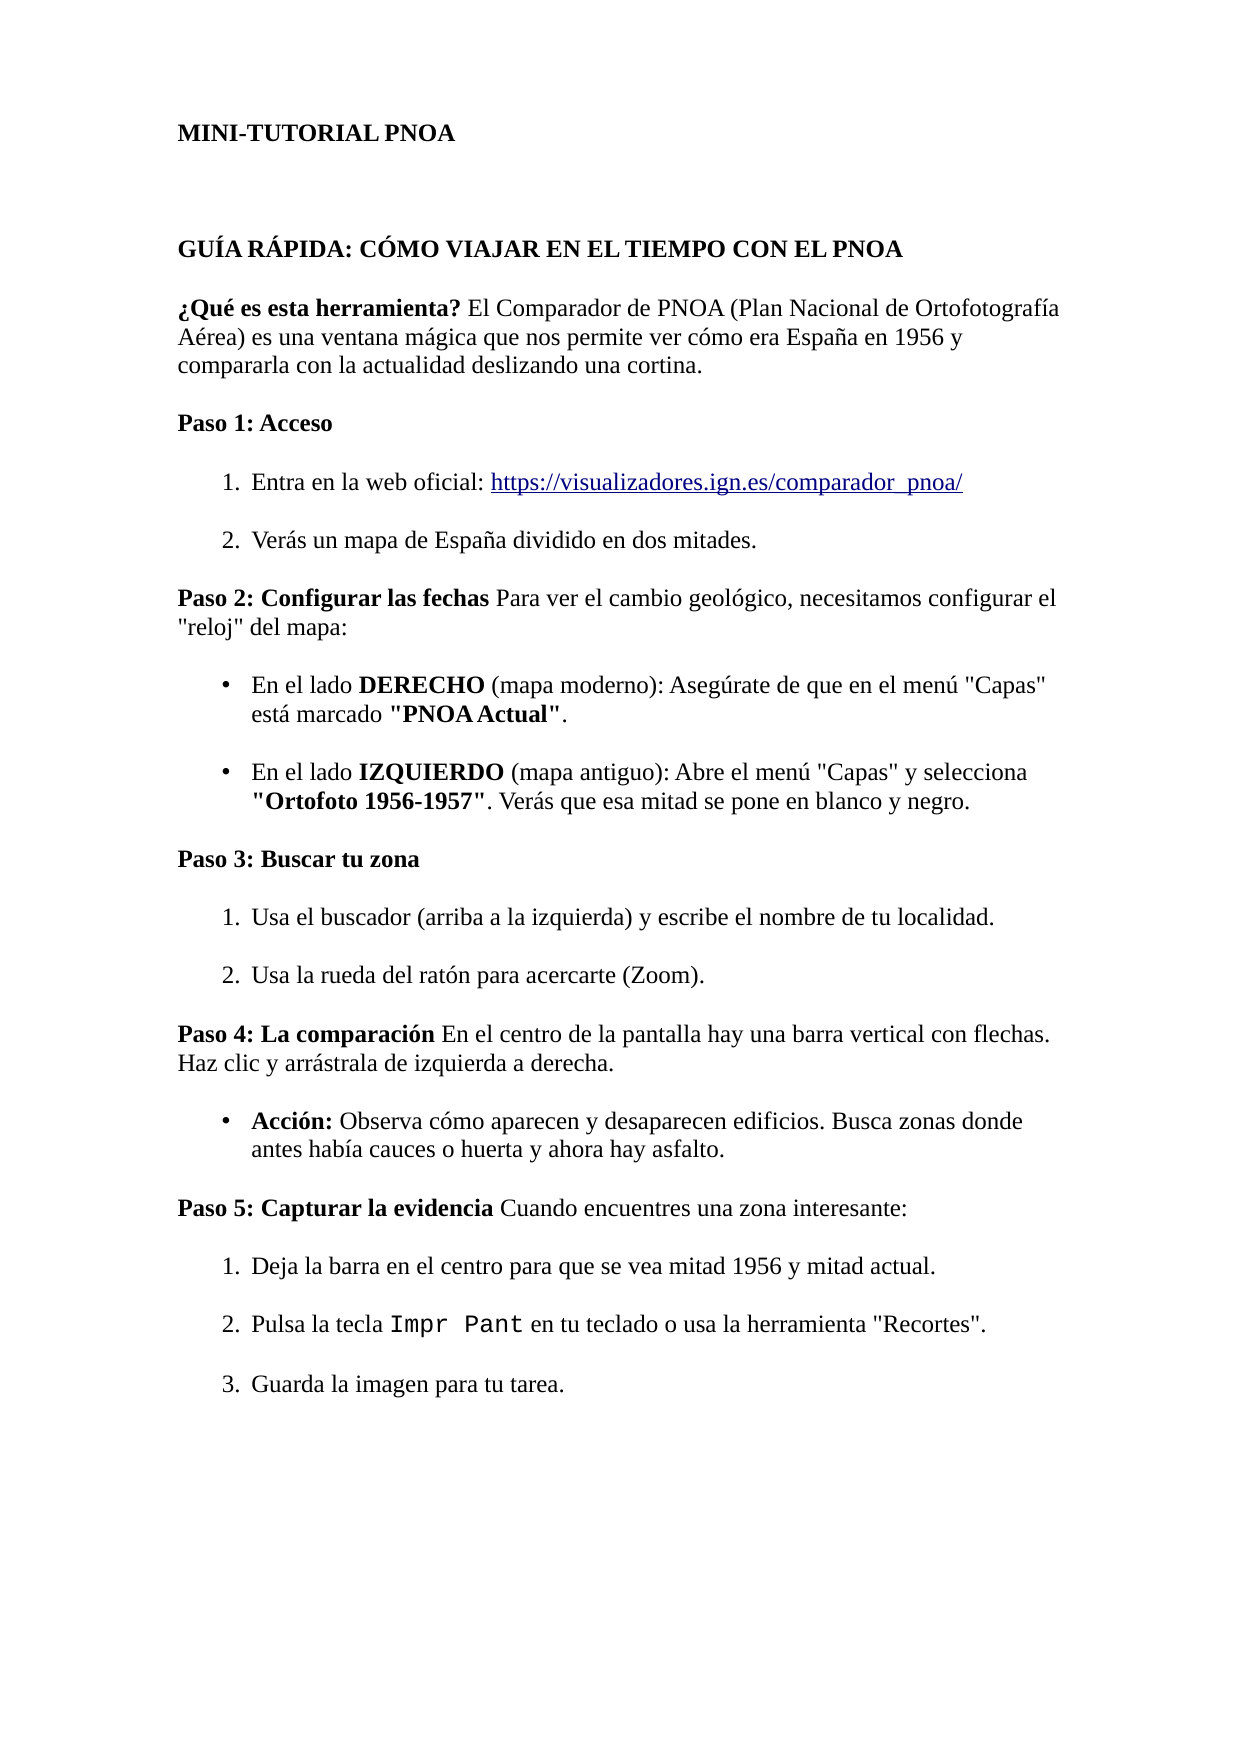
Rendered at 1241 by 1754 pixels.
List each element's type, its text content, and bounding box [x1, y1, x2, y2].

list En el lado IZQUIERDO (mapa antiguo): Abre el menú "Capas" y selecciona "Ortofoto 1956-1957". Verás que esa mitad se pone en blanco y negro. [222, 757, 1063, 815]
list En el lado DERECHO (mapa moderno): Asegúrate de que en el menú "Capas" está marcado "PNOA Actual". [222, 670, 1063, 728]
list Usa el buscador (arriba a la izquierda) y escribe el nombre de tu localidad. [222, 902, 1063, 931]
text Paso 4: La comparación En el centro de la pantalla hay una barra vertical con flechas. Haz clic y arrástrala de izquierda a derecha. [177, 1019, 1063, 1076]
list Verás un mapa de España dividido en dos mitades. [222, 525, 1063, 554]
list Guarda la imagen para tu tarea. [222, 1369, 1063, 1398]
list Usa la rueda del ratón para acercarte (Zoom). [222, 961, 1063, 989]
list Entra en la web oficial: https://visualizadores.ign.es/comparador_pnoa/ [222, 467, 1063, 496]
text ¿Qué es esta herramienta? El Comparador de PNOA (Plan Nacional de Ortofotografía Aérea) es una ventana mágica que nos permite ver cómo era España en 1956 y compararla con la actualidad deslizando una cortina. [177, 293, 1063, 379]
text Paso 1: Acceso [177, 408, 1063, 437]
text Paso 2: Configurar las fechas Para ver el cambio geológico, necesitamos configurar el "reloj" del mapa: [177, 583, 1063, 641]
text MINI-TUTORIAL PNOA [177, 118, 1063, 147]
list Pulsa la tecla Impr Pant en tu teclado o usa la herramienta "Recortes". [222, 1309, 1063, 1340]
text GUÍA RÁPIDA: CÓMO VIAJAR EN EL TIEMPO CON EL PNOA [177, 234, 1063, 263]
text Paso 3: Buscar tu zona [177, 844, 1063, 873]
list Deja la barra en el centro para que se vea mitad 1956 y mitad actual. [222, 1251, 1063, 1280]
list Acción: Observa cómo aparecen y desaparecen edificios. Busca zonas donde antes había cauces o huerta y ahora hay asfalto. [222, 1106, 1063, 1163]
text Paso 5: Capturar la evidencia Cuando encuentres una zona interesante: [177, 1193, 1063, 1222]
